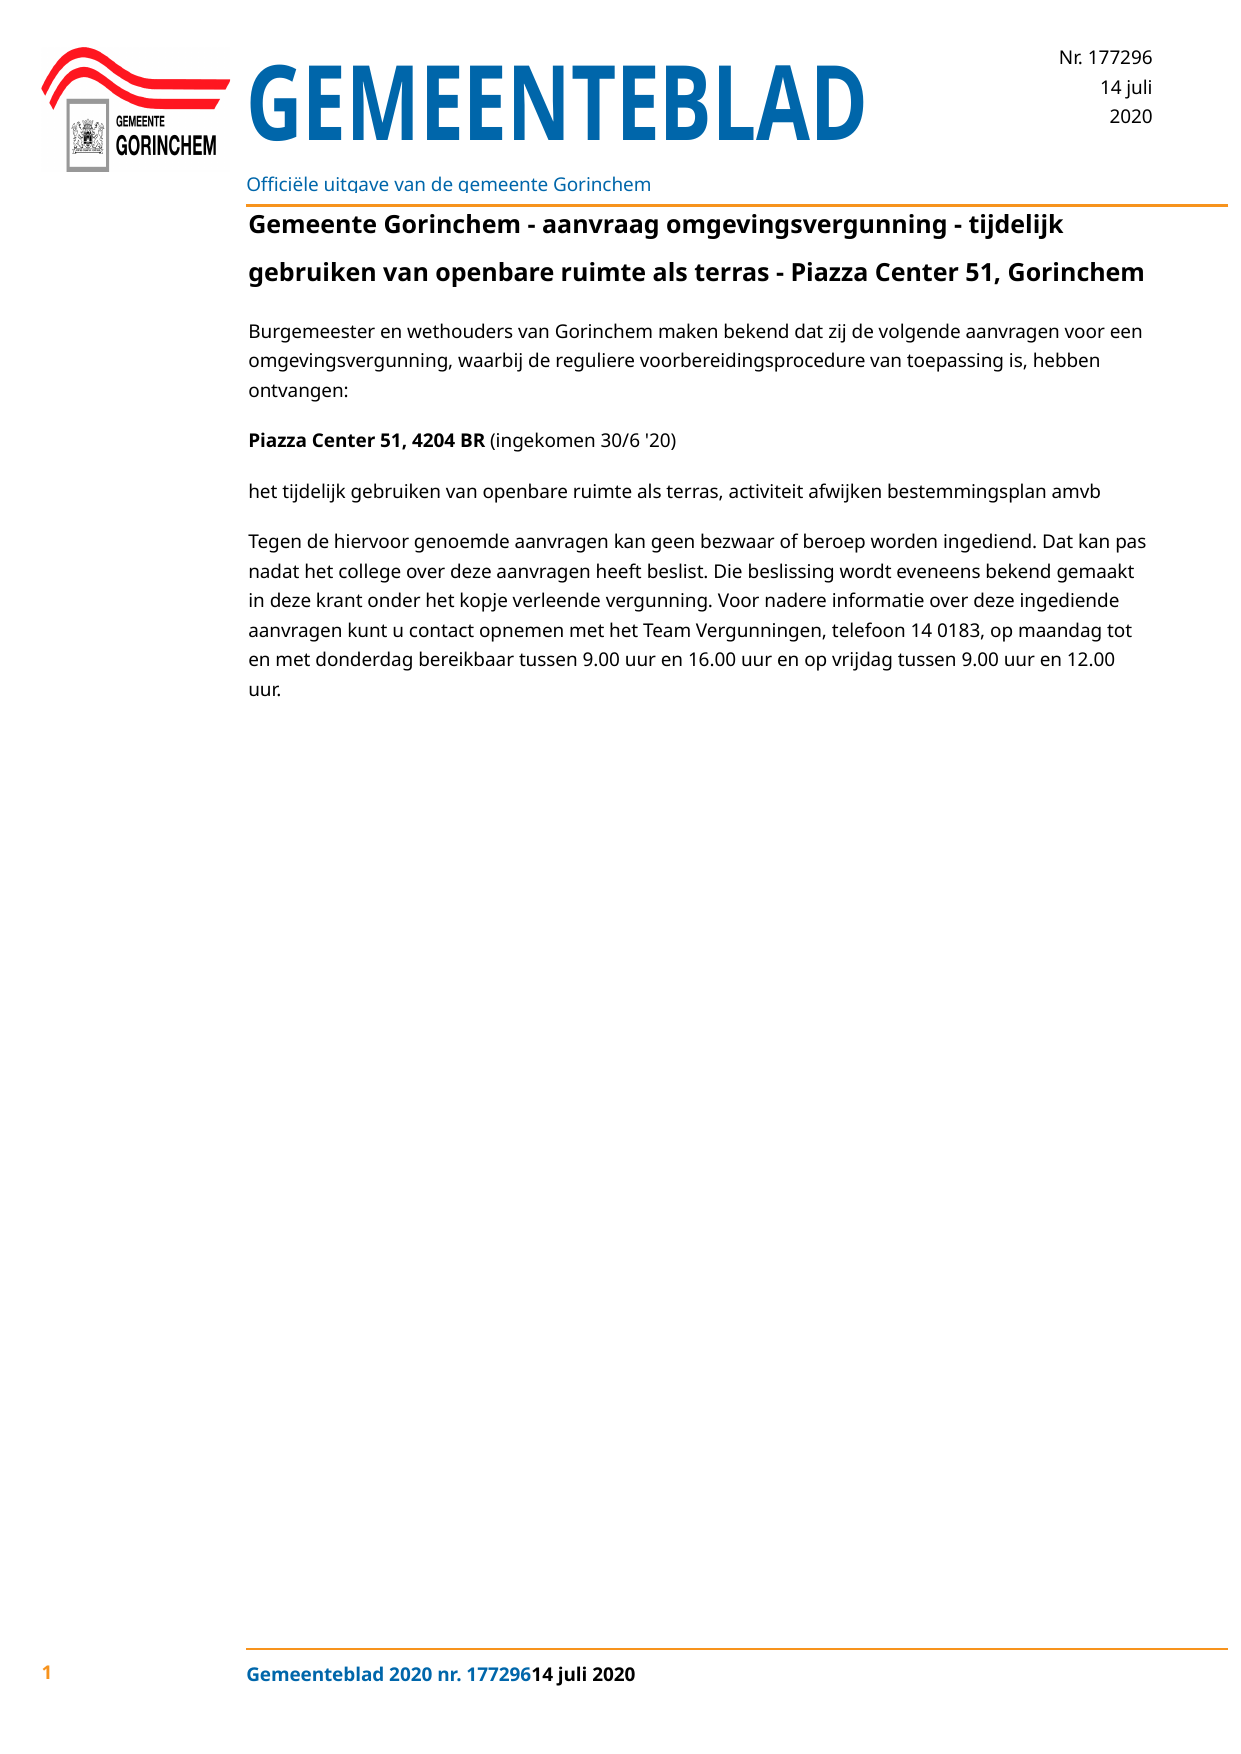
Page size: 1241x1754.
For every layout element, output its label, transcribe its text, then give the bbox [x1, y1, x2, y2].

text Piazza Center 51, 4204 BR (ingekomen 30/6 '20) [248, 427, 1152, 453]
text Gemeente Gorinchem - aanvraag omgevingsvergunning - tijdelijk gebruiken van openbare ruimte als terras - Piazza Center 51, Gorinchem [248, 207, 1152, 288]
picture [41, 47, 231, 172]
text Burgemeester en wethouders van Gorinchem maken bekend dat zij de volgende aanvragen voor een omgevingsvergunning, waarbij de reguliere voorbereidingsprocedure van toepassing is, hebben ontvangen: [248, 318, 1152, 403]
text het tijdelijk gebruiken van openbare ruimte als terras, activiteit afwijken bestemmingsplan amvb [248, 478, 1152, 504]
text Tegen de hiervoor genoemde aanvragen kan geen bezwaar of beroep worden ingediend. Dat kan pas nadat het college over deze aanvragen heeft beslist. Die beslissing wordt eveneens bekend gemaakt in deze krant onder het kopje verleende vergunning. Voor nadere informatie over deze ingediende aanvragen kunt u contact opnemen met het Team Vergunningen, telefoon 14 0183, op maandag tot en met donderdag bereikbaar tussen 9.00 uur en 16.00 uur en op vrijdag tussen 9.00 uur en 12.00 uur. [248, 528, 1152, 702]
